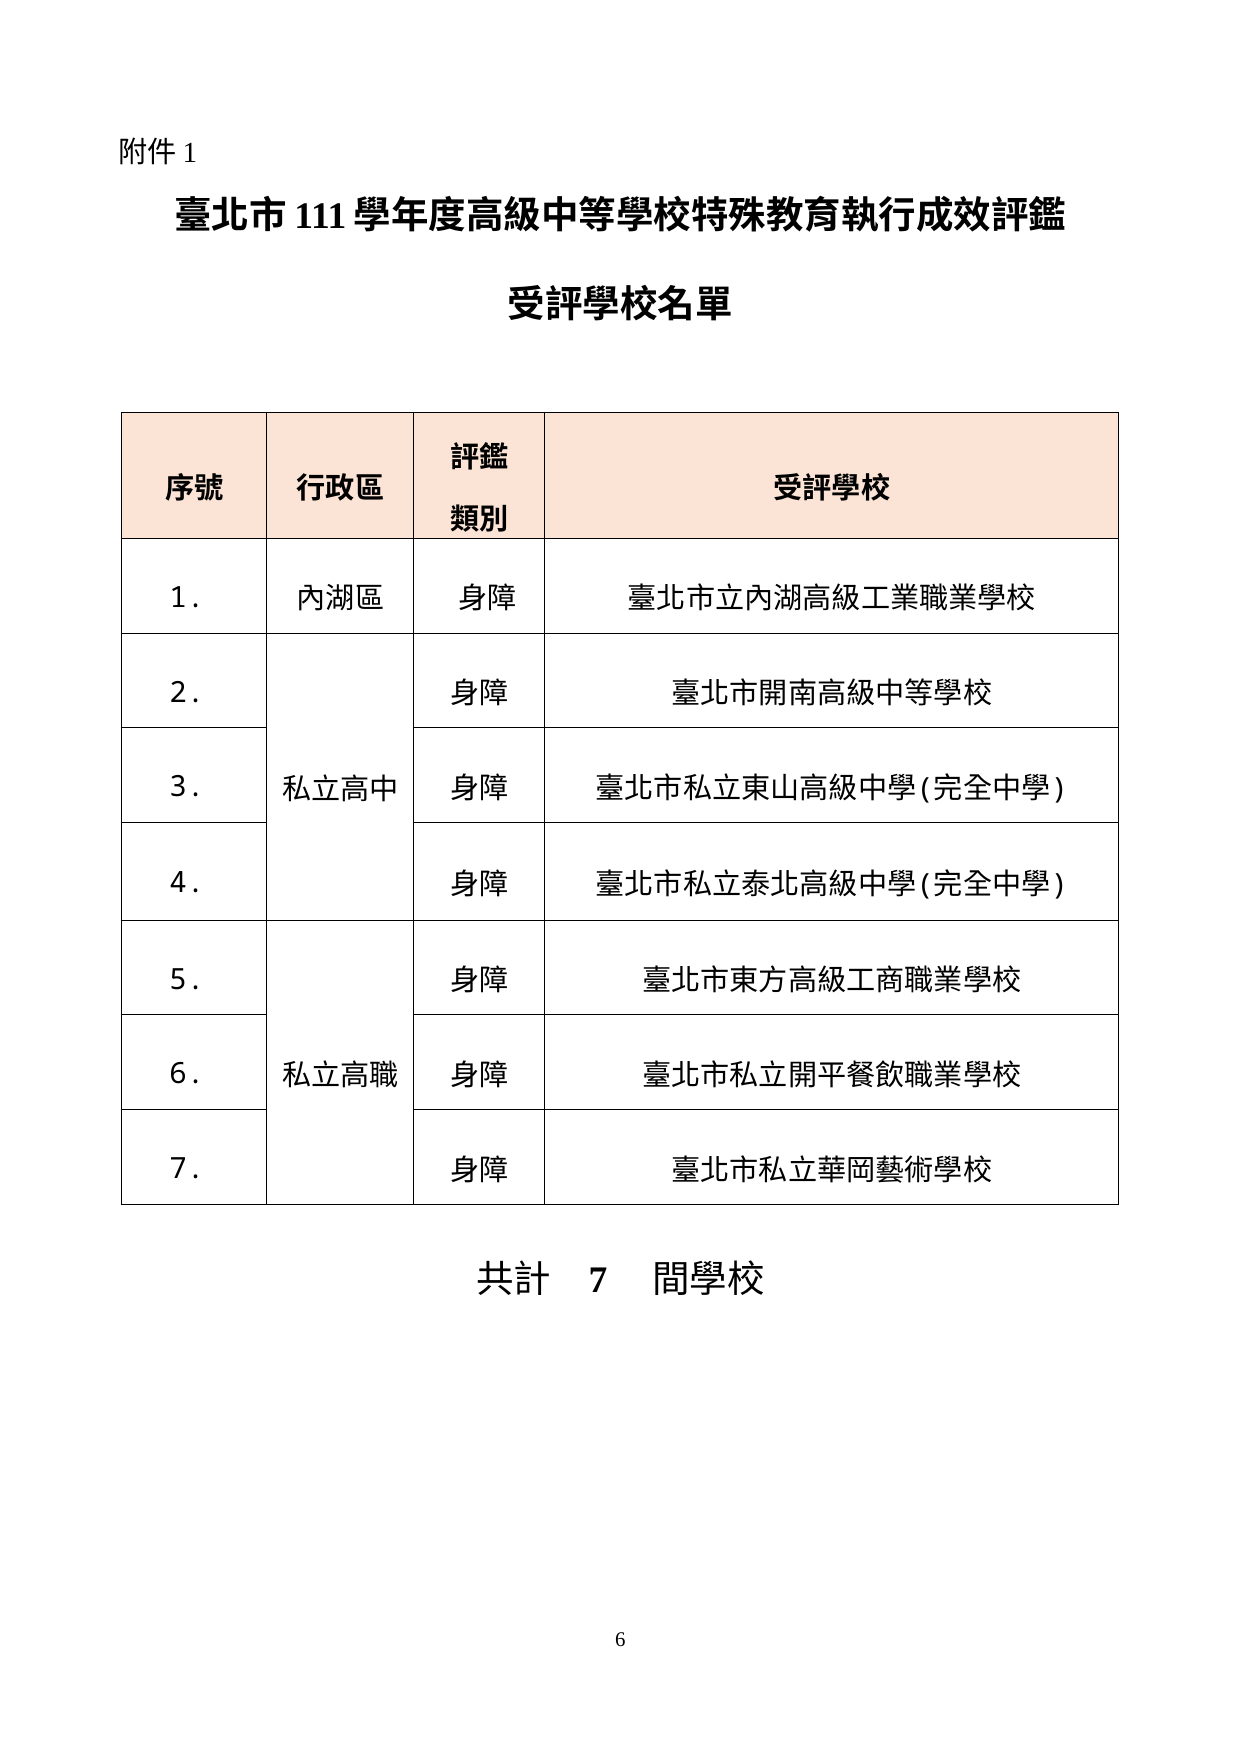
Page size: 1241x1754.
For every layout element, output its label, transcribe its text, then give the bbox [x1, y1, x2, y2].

table_cell 序號 [122, 413, 266, 538]
table_cell [122, 823, 266, 920]
table_cell 臺北市立內湖高級工業職業學校 [545, 539, 1118, 632]
table_cell 受評學校 [545, 413, 1118, 538]
table_cell 評鑑 類別 [414, 413, 544, 538]
table_cell [122, 1110, 266, 1204]
table_cell [122, 1015, 266, 1109]
table_cell 臺北市私立東山高級中學(完全中學) [545, 728, 1118, 822]
table_cell 私立高中 [267, 634, 413, 920]
table_cell 臺北市私立泰北高級中學(完全中學) [545, 823, 1118, 920]
table_cell 臺北市私立開平餐飲職業學校 [545, 1015, 1118, 1109]
table_cell [122, 921, 266, 1014]
table_cell 臺北市私立華岡藝術學校 [545, 1110, 1118, 1204]
table_cell [122, 634, 266, 727]
table_cell 行政區 [267, 413, 413, 538]
table_cell 身障 [414, 1015, 544, 1109]
table_cell 身障 [414, 921, 544, 1014]
table_cell [122, 728, 266, 822]
table_cell 身障 [414, 634, 544, 727]
text 附件1 [118, 108, 1122, 170]
table_cell [122, 539, 266, 632]
table_cell 臺北市開南高級中等學校 [545, 634, 1118, 727]
table_cell 臺北市東方高級工商職業學校 [545, 921, 1118, 1014]
table_cell 共計 7 間學校 [121, 1205, 1119, 1327]
table_cell 私立高職 [267, 921, 413, 1204]
table_cell 身障 [414, 539, 544, 632]
table_cell 身障 [414, 1110, 544, 1204]
table_cell 身障 [414, 823, 544, 920]
table_cell 內湖區 [267, 539, 413, 632]
table_cell 身障 [414, 728, 544, 822]
table_header 臺北市111學年度高級中等學校特殊教育執行成效評鑑 受評學校名單 [121, 170, 1119, 412]
